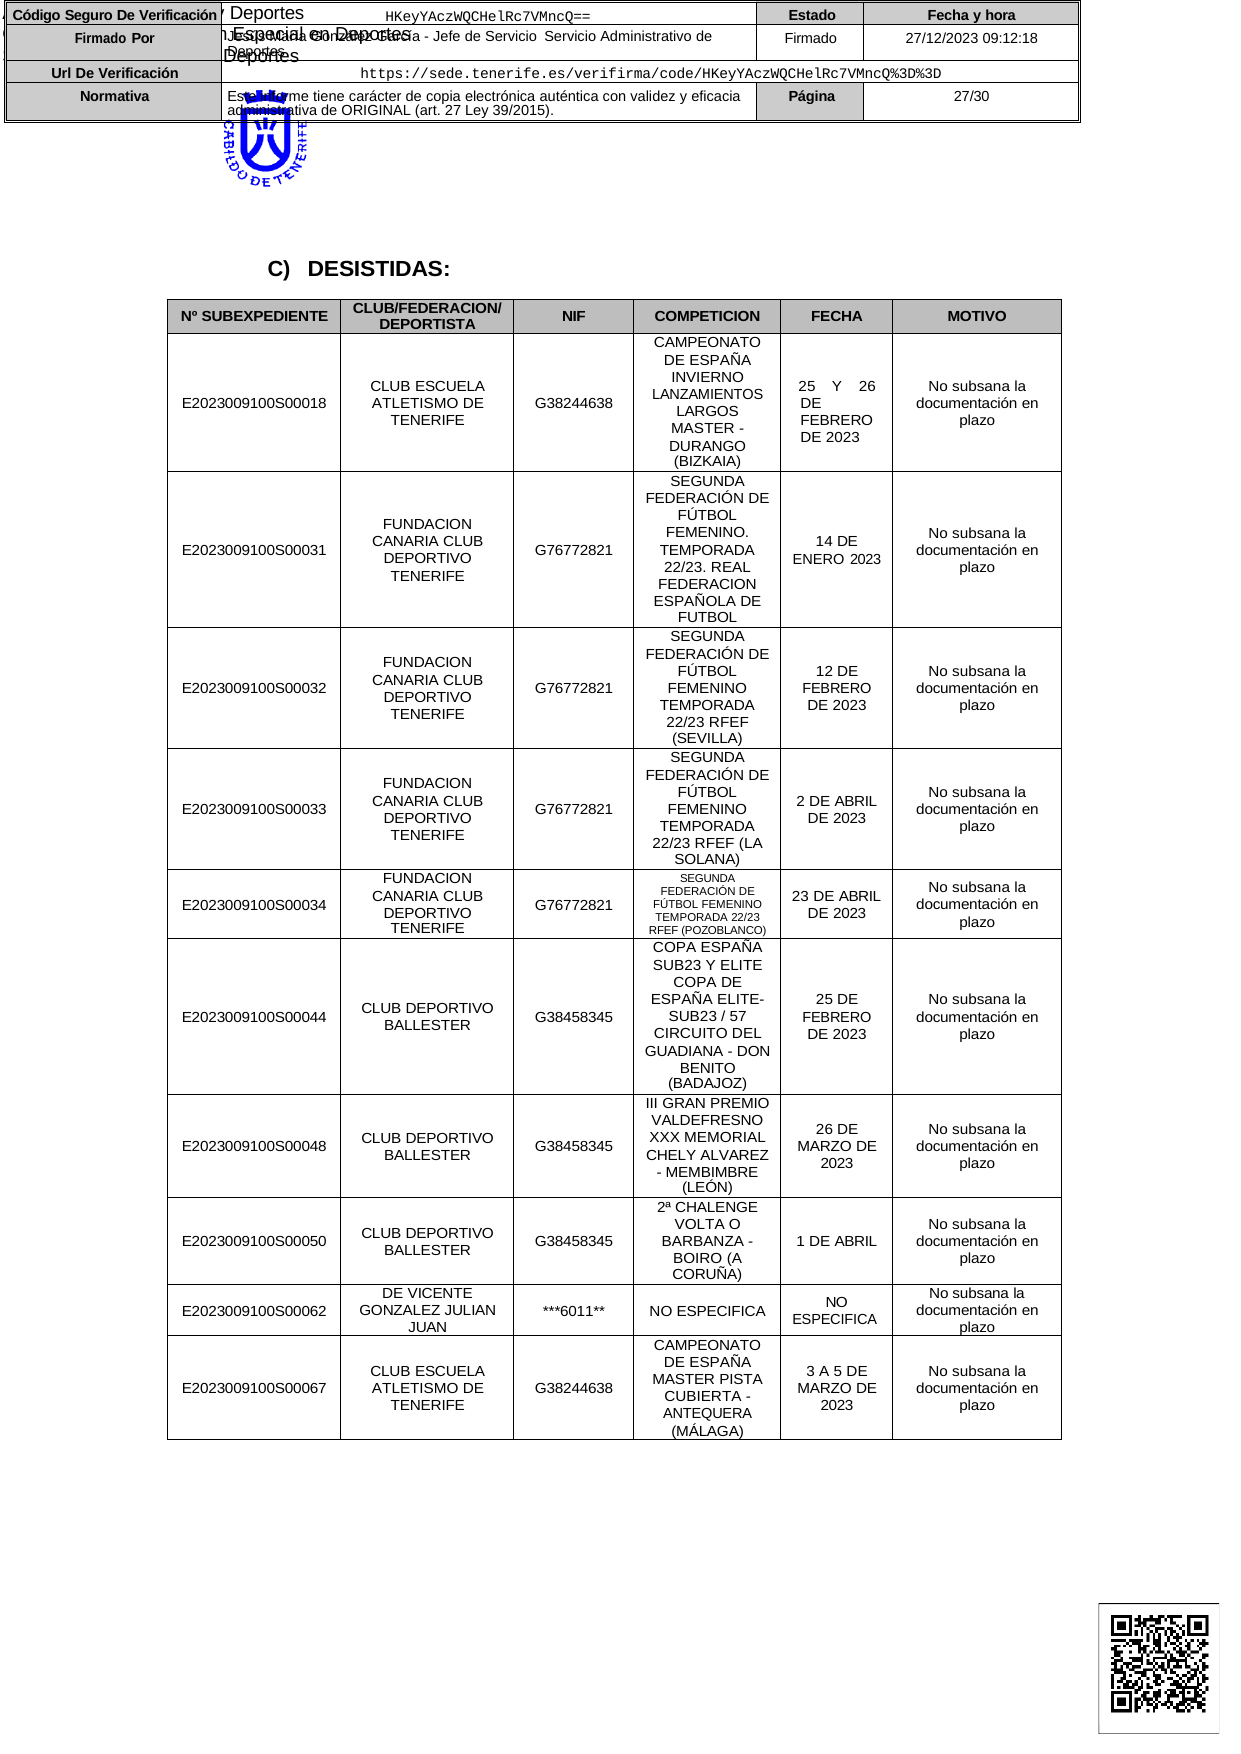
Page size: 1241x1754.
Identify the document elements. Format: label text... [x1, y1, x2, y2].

table_cell 2 DE ABRIL DE 2023 [781, 749, 892, 869]
table_cell CAMPEONATO DE ESPAÑA MASTER PISTA CUBIERTA - ANTEQUERA (MÁLAGA) [634, 1336, 780, 1439]
table_cell FUNDACION CANARIA CLUB DEPORTIVO TENERIFE [341, 749, 513, 869]
table_cell NO ESPECIFICA [781, 1285, 892, 1335]
table_cell CLUB DEPORTIVO BALLESTER [341, 939, 513, 1094]
table_cell G38244638 [514, 334, 633, 471]
table_cell FUNDACION CANARIA CLUB DEPORTIVO TENERIFE [341, 628, 513, 748]
table_cell G38244638 [514, 1336, 633, 1439]
table_cell FUNDACION CANARIA CLUB DEPORTIVO TENERIFE [341, 472, 513, 627]
table_cell CLUB DEPORTIVO BALLESTER [341, 1198, 513, 1283]
table_cell E2023009100S00062 [168, 1285, 340, 1335]
table_cell 1 DE ABRIL [781, 1198, 892, 1283]
table_cell No subsana la documentación en plazo [893, 1095, 1061, 1197]
table_cell No subsana la documentación en plazo [893, 1198, 1061, 1283]
table_cell DE VICENTE GONZALEZ JULIAN JUAN [341, 1285, 513, 1335]
picture [223, 123, 307, 187]
table_cell G76772821 [514, 628, 633, 748]
table_cell G38458345 [514, 939, 633, 1094]
table_cell SEGUNDA FEDERACIÓN DE FÚTBOL FEMENINO TEMPORADA 22/23 RFEF (SEVILLA) [634, 628, 780, 748]
table_header COMPETICION [634, 300, 780, 333]
table_cell No subsana la documentación en plazo [893, 870, 1061, 938]
table_cell No subsana la documentación en plazo [893, 749, 1061, 869]
table_cell CLUB DEPORTIVO BALLESTER [341, 1095, 513, 1197]
table_cell E2023009100S00050 [168, 1198, 340, 1283]
table_header FECHA [781, 300, 892, 333]
table_cell G76772821 [514, 870, 633, 938]
table_cell NO ESPECIFICA [634, 1285, 780, 1335]
table_cell 26 DE MARZO DE 2023 [781, 1095, 892, 1197]
table_cell 2ª CHALENGE VOLTA O BARBANZA - BOIRO (A CORUÑA) [634, 1198, 780, 1283]
table_cell 14 DE ENERO 2023 [781, 472, 892, 627]
table_cell 25 DE FEBRERO DE 2023 [781, 939, 892, 1094]
table_cell G76772821 [514, 472, 633, 627]
table_cell G38458345 [514, 1198, 633, 1283]
table_cell III GRAN PREMIO VALDEFRESNO XXX MEMORIAL CHELY ALVAREZ - MEMBIMBRE (LEÓN) [634, 1095, 780, 1197]
table_cell E2023009100S00044 [168, 939, 340, 1094]
picture [223, 89, 307, 120]
table_cell G76772821 [514, 749, 633, 869]
table_cell FUNDACION CANARIA CLUB DEPORTIVO TENERIFE [341, 870, 513, 938]
table_cell E2023009100S00018 [168, 334, 340, 471]
table_cell 23 DE ABRIL DE 2023 [781, 870, 892, 938]
table_cell No subsana la documentación en plazo [893, 939, 1061, 1094]
table_header CLUB/FEDERACION/ DEPORTISTA [341, 300, 513, 333]
table_cell 3 A 5 DE MARZO DE 2023 [781, 1336, 892, 1439]
table_header MOTIVO [893, 300, 1061, 333]
table_cell E2023009100S00033 [168, 749, 340, 869]
table_cell ***6011** [514, 1285, 633, 1335]
table_cell G38458345 [514, 1095, 633, 1197]
table_cell SEGUNDA FEDERACIÓN DE FÚTBOL FEMENINO TEMPORADA 22/23 RFEF (LA SOLANA) [634, 749, 780, 869]
table_cell SEGUNDA FEDERACIÓN DE FÚTBOL FEMENINO TEMPORADA 22/23 RFEF (POZOBLANCO) [634, 870, 780, 938]
table_cell CAMPEONATO DE ESPAÑA INVIERNO LANZAMIENTOS LARGOS MASTER - DURANGO (BIZKAIA) [634, 334, 780, 471]
table_cell No subsana la documentación en plazo [893, 628, 1061, 748]
table_cell No subsana la documentación en plazo [893, 1336, 1061, 1439]
table_header Nº SUBEXPEDIENTE [168, 300, 340, 333]
table_cell E2023009100S00067 [168, 1336, 340, 1439]
table_cell E2023009100S00034 [168, 870, 340, 938]
picture [1098, 1603, 1220, 1734]
table_cell No subsana la documentación en plazo [893, 472, 1061, 627]
list DESISTIDAS: [267, 256, 1109, 281]
table_cell CLUB ESCUELA ATLETISMO DE TENERIFE [341, 1336, 513, 1439]
table_cell E2023009100S00031 [168, 472, 340, 627]
table_cell 12 DE FEBRERO DE 2023 [781, 628, 892, 748]
table_header NIF [514, 300, 633, 333]
table_cell E2023009100S00032 [168, 628, 340, 748]
table_cell E2023009100S00048 [168, 1095, 340, 1197]
table_cell 25 Y 26 DE FEBRERO DE 2023 [781, 334, 892, 471]
table_cell No subsana la documentación en plazo [893, 334, 1061, 471]
table_cell SEGUNDA FEDERACIÓN DE FÚTBOL FEMENINO. TEMPORADA 22/23. REAL FEDERACION ESPAÑOLA DE FUTBOL [634, 472, 780, 627]
table_cell No subsana la documentación en plazo [893, 1285, 1061, 1335]
table_cell COPA ESPAÑA SUB23 Y ELITE COPA DE ESPAÑA ELITE- SUB23 / 57 CIRCUITO DEL GUADIANA - DON BENITO (BADAJOZ) [634, 939, 780, 1094]
table_cell CLUB ESCUELA ATLETISMO DE TENERIFE [341, 334, 513, 471]
